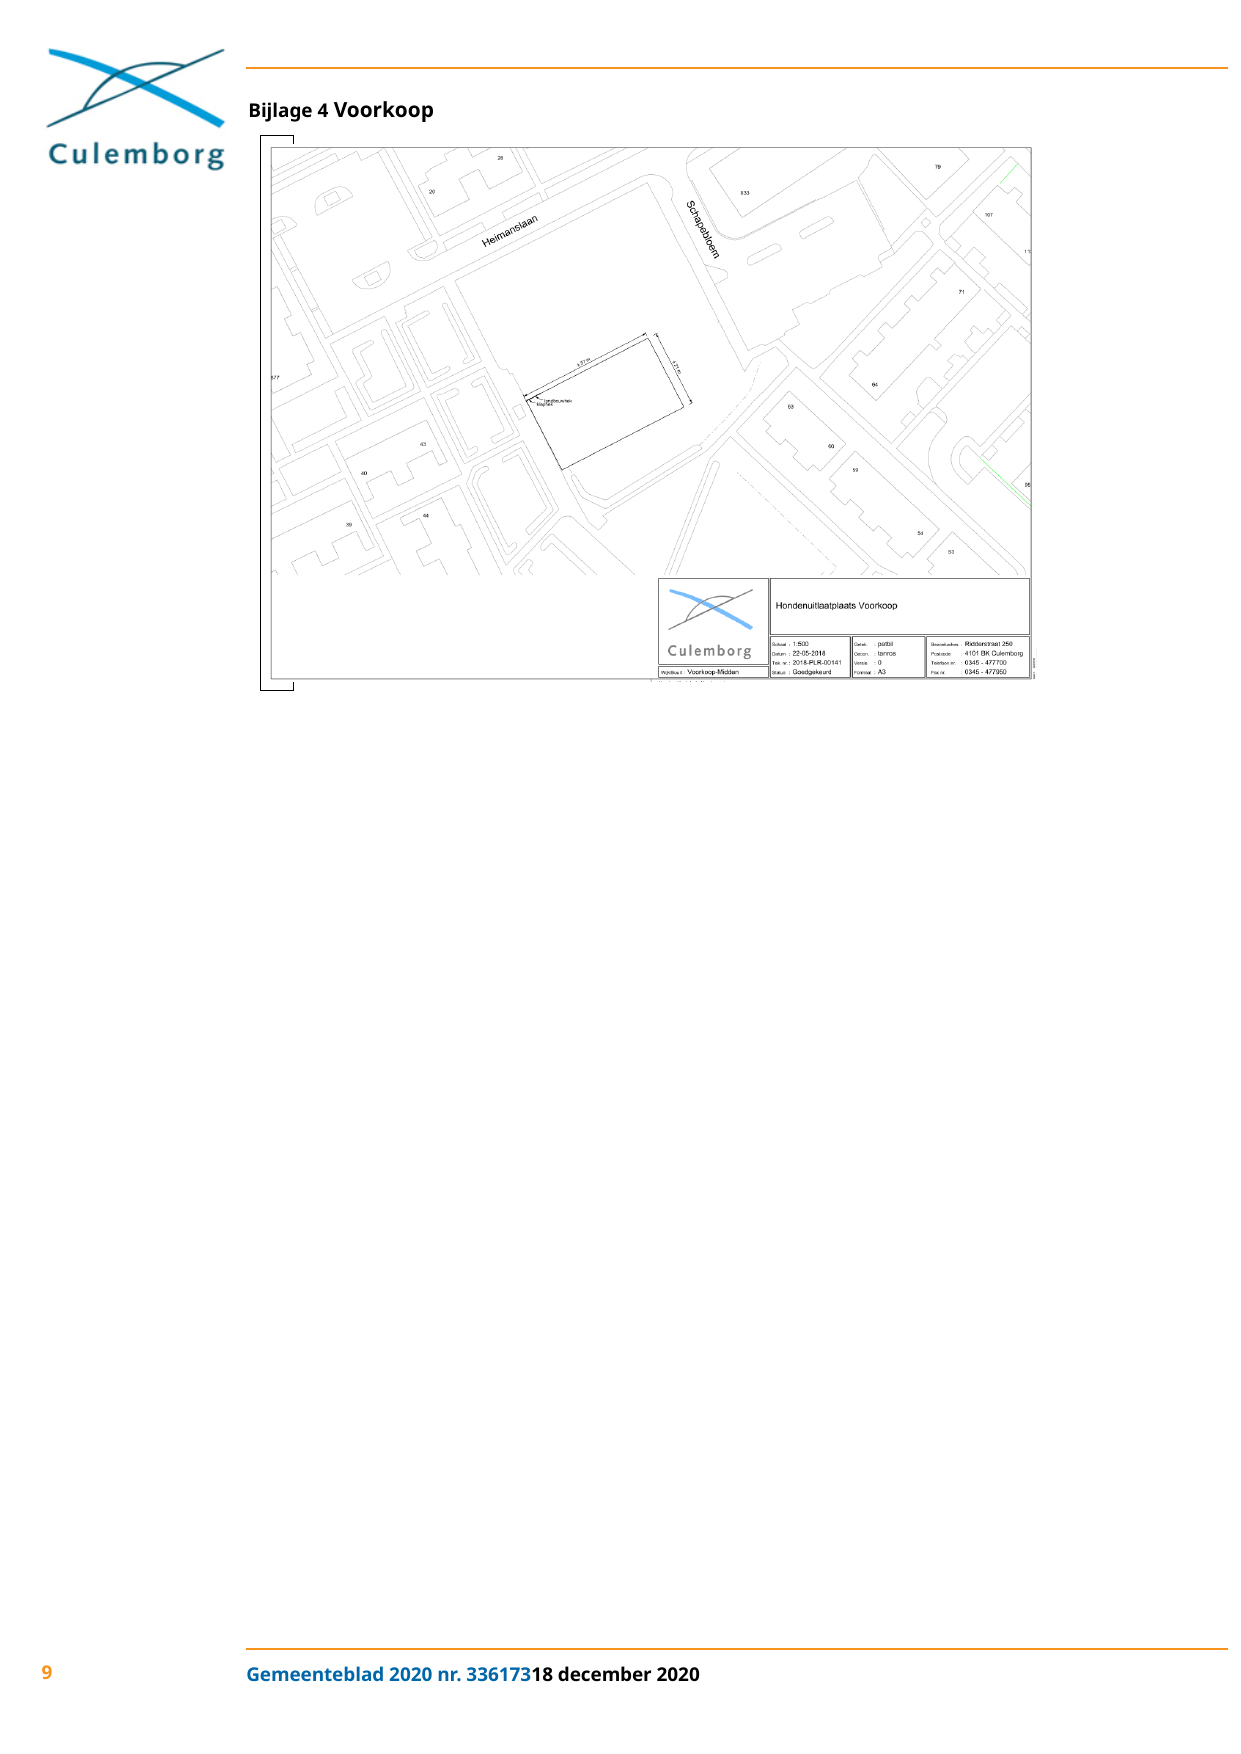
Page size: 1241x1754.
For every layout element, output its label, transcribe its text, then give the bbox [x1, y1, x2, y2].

picture [268, 144, 1037, 682]
picture [41, 47, 231, 172]
text Bijlage 4 Voorkoop [248, 95, 1152, 123]
